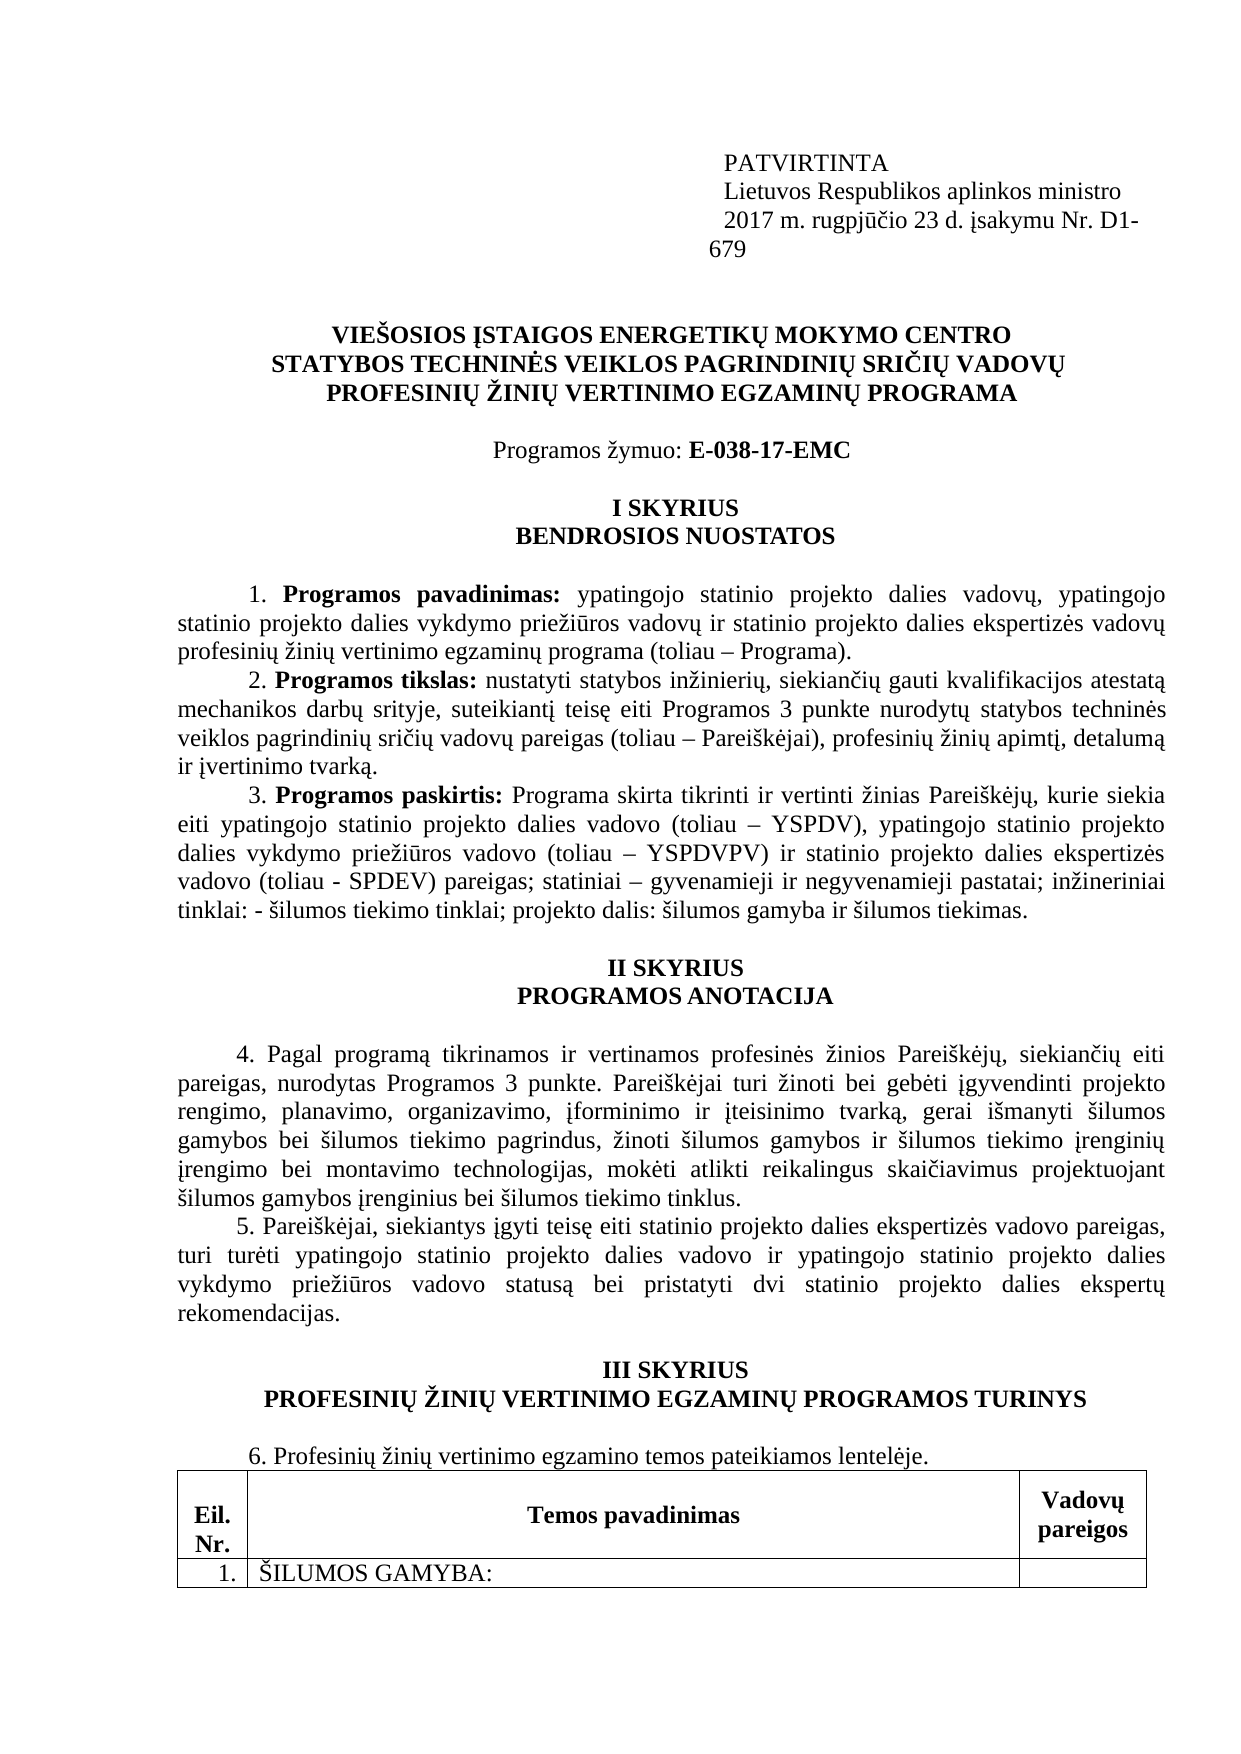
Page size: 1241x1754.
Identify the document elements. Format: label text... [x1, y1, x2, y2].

text Lietuvos Respublikos aplinkos ministro [177, 176, 1166, 205]
text BENDROSIOS NUOSTATOS [177, 521, 1166, 550]
text 2017 m. rugpjūčio 23 d. įsakymu Nr. D1-679 [709, 205, 1166, 263]
text VIEŠOSIOS ĮSTAIGOS energetikų mokymo centro [177, 320, 1166, 349]
text I SKYRIUS [177, 493, 1166, 521]
text PROGRAMOS ANOTACIJA [177, 981, 1166, 1010]
table_cell [1020, 1559, 1146, 1587]
text 3. Programos paskirtis: Programa skirta tikrinti ir vertinti žinias Pareiškėjų, kurie siekia eiti ypatingojo statinio projekto dalies vadovo (toliau – YSPDV), ypatingojo statinio projekto dalies vykdymo priežiūros vadovo (toliau – YSPDVPV) ir statinio projekto dalies ekspertizės vadovo (toliau - SPDEV) pareigas; statiniai – gyvenamieji ir negyvenamieji pastatai; inžineriniai tinklai: - šilumos tiekimo tinklai; projekto dalis: šilumos gamyba ir šilumos tiekimas. [177, 780, 1166, 924]
text 1. Programos pavadinimas: ypatingojo statinio projekto dalies vadovų, ypatingojo statinio projekto dalies vykdymo priežiūros vadovų ir statinio projekto dalies ekspertizės vadovų profesinių žinių vertinimo egzaminų programa (toliau – Programa). [177, 579, 1166, 665]
text 5. Pareiškėjai, siekiantys įgyti teisę eiti statinio projekto dalies ekspertizės vadovo pareigas, turi turėti ypatingojo statinio projekto dalies vadovo ir ypatingojo statinio projekto dalies vykdymo priežiūros vadovo statusą bei pristatyti dvi statinio projekto dalies ekspertų rekomendacijas. [177, 1211, 1166, 1326]
text 2. Programos tikslas: nustatyti statybos inžinierių, siekiančių gauti kvalifikacijos atestatą mechanikos darbų srityje, suteikiantį teisę eiti Programos 3 punkte nurodytų statybos techninės veiklos pagrindinių sričių vadovų pareigas (toliau – Pareiškėjai), profesinių žinių apimtį, detalumą ir įvertinimo tvarką. [177, 665, 1166, 780]
table_header Vadovų pareigos [1020, 1471, 1146, 1557]
text III SKYRIUS [177, 1355, 1166, 1384]
text STATYBOS TECHNINĖS VEIKLOS PAGRINDINIŲ SRIČIŲ VADOVŲ [177, 349, 1166, 378]
text 4. Pagal programą tikrinamos ir vertinamos profesinės žinios Pareiškėjų, siekiančių eiti pareigas, nurodytas Programos 3 punkte. Pareiškėjai turi žinoti bei gebėti įgyvendinti projekto rengimo, planavimo, organizavimo, įforminimo ir įteisinimo tvarką, gerai išmanyti šilumos gamybos bei šilumos tiekimo pagrindus, žinoti šilumos gamybos ir šilumos tiekimo įrenginių įrengimo bei montavimo technologijas, mokėti atlikti reikalingus skaičiavimus projektuojant šilumos gamybos įrenginius bei šilumos tiekimo tinklus. [177, 1039, 1166, 1211]
table_header Temos pavadinimas [248, 1471, 1019, 1557]
table_header Eil. Nr. [178, 1471, 247, 1557]
text Programos žymuo: E-038-17-EMC [177, 435, 1166, 464]
text PROFESINIŲ ŽINIŲ VERTINIMO EGZAMINŲ PROGRAMA [177, 378, 1166, 406]
text PATVIRTINTA [177, 148, 1166, 176]
text 6. Profesinių žinių vertinimo egzamino temos pateikiamos lentelėje. [177, 1441, 1166, 1470]
text II SKYRIUS [177, 953, 1166, 981]
text PROFESINIŲ ŽINIŲ VERTINIMO EGZAMINŲ PROGRAMOS TURINYS [177, 1384, 1166, 1413]
table_cell 1. [178, 1559, 247, 1587]
table_cell ŠILUMOS GAMYBA: [248, 1559, 1019, 1587]
